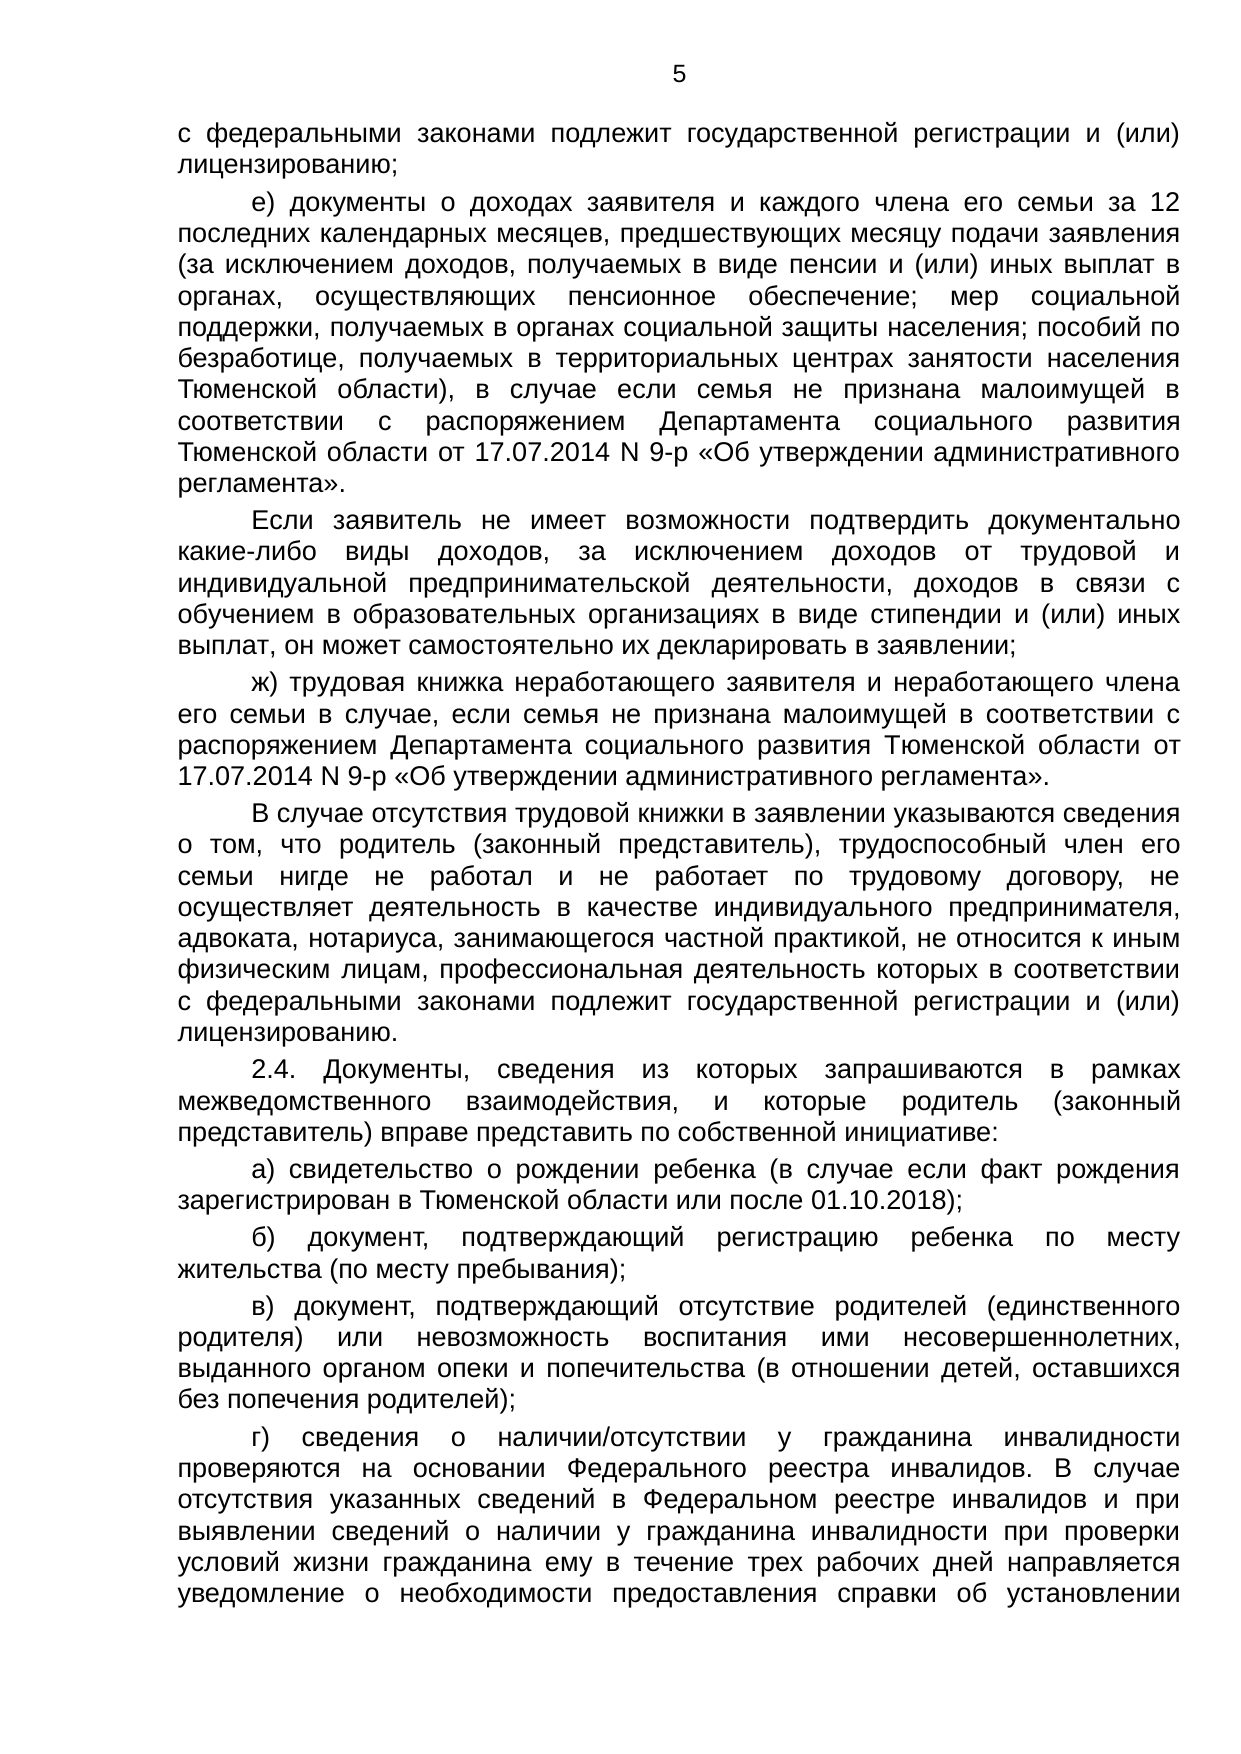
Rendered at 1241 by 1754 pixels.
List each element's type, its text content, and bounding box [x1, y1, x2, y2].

text б) документ, подтверждающий регистрацию ребенка по месту жительства (по месту пребывания); [177, 1221, 1181, 1284]
text В случае отсутствия трудовой книжки в заявлении указываются сведения о том, что родитель (законный представитель), трудоспособный член его семьи нигде не работал и не работает по трудовому договору, не осуществляет деятельность в качестве индивидуального предпринимателя, адвоката, нотариуса, занимающегося частной практикой, не относится к иным физическим лицам, профессиональная деятельность которых в соответствии с федеральными законами подлежит государственной регистрации и (или) лицензированию. [177, 797, 1181, 1047]
text в) документ, подтверждающий отсутствие родителей (единственного родителя) или невозможность воспитания ими несовершеннолетних, выданного органом опеки и попечительства (в отношении детей, оставшихся без попечения родителей); [177, 1290, 1181, 1415]
text ж) трудовая книжка неработающего заявителя и неработающего члена его семьи в случае, если семья не признана малоимущей в соответствии с распоряжением Департамента социального развития Тюменской области от 17.07.2014 N 9-р «Об утверждении административного регламента». [177, 666, 1181, 791]
text а) свидетельство о рождении ребенка (в случае если факт рождения зарегистрирован в Тюменской области или после 01.10.2018); [177, 1153, 1181, 1215]
text 2.4. Документы, сведения из которых запрашиваются в рамках межведомственного взаимодействия, и которые родитель (законный представитель) вправе представить по собственной инициативе: [177, 1053, 1181, 1147]
text с федеральными законами подлежит государственной регистрации и (или) лицензированию; [177, 117, 1181, 180]
text е) документы о доходах заявителя и каждого члена его семьи за 12 последних календарных месяцев, предшествующих месяцу подачи заявления (за исключением доходов, получаемых в виде пенсии и (или) иных выплат в органах, осуществляющих пенсионное обеспечение; мер социальной поддержки, получаемых в органах социальной защиты населения; пособий по безработице, получаемых в территориальных центрах занятости населения Тюменской области), в случае если семья не признана малоимущей в соответствии с распоряжением Департамента социального развития Тюменской области от 17.07.2014 N 9-р «Об утверждении административного регламента». [177, 186, 1181, 498]
text г) сведения о наличии/отсутствии у гражданина инвалидности проверяются на основании Федерального реестра инвалидов. В случае отсутствия указанных сведений в Федеральном реестре инвалидов и при выявлении сведений о наличии у гражданина инвалидности при проверки условий жизни гражданина ему в течение трех рабочих дней направляется уведомление о необходимости предоставления справки об установлении [177, 1421, 1181, 1608]
text Если заявитель не имеет возможности подтвердить документально какие-либо виды доходов, за исключением доходов от трудовой и индивидуальной предпринимательской деятельности, доходов в связи с обучением в образовательных организациях в виде стипендии и (или) иных выплат, он может самостоятельно их декларировать в заявлении; [177, 504, 1181, 660]
